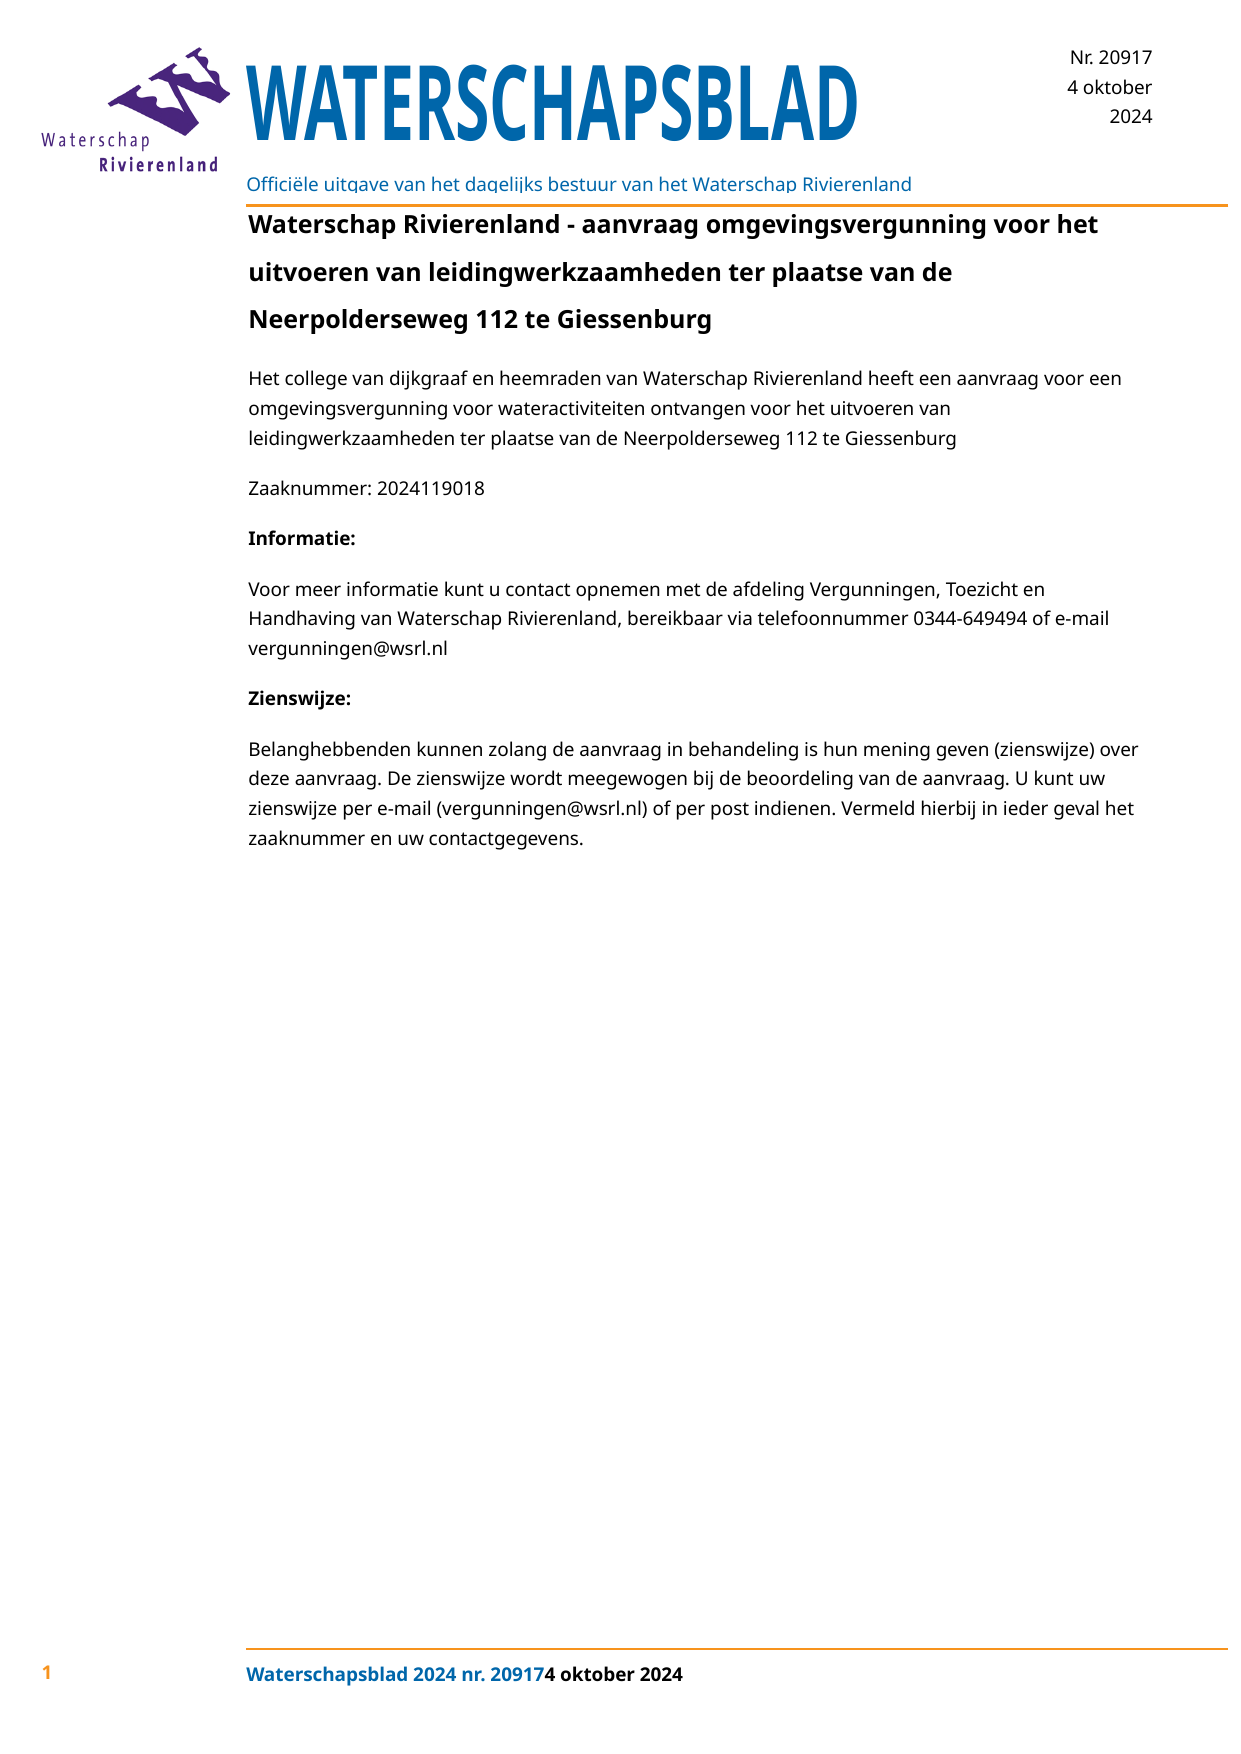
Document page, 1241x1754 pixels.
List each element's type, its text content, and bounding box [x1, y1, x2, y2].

text Belanghebbenden kunnen zolang de aanvraag in behandeling is hun mening geven (zienswijze) over deze aanvraag. De zienswijze wordt meegewogen bij de beoordeling van de aanvraag. U kunt uw zienswijze per e-mail (vergunningen@wsrl.nl) of per post indienen. Vermeld hierbij in ieder geval het zaaknummer en uw contactgegevens. [248, 736, 1152, 850]
text Zaaknummer: 2024119018 [248, 475, 1152, 501]
text Waterschap Rivierenland - aanvraag omgevingsvergunning voor het uitvoeren van leidingwerkzaamheden ter plaatse van de Neerpolderseweg 112 te Giessenburg [248, 207, 1152, 336]
text Zienswijze: [248, 686, 1152, 711]
text Het college van dijkgraaf en heemraden van Waterschap Rivierenland heeft een aanvraag voor een omgevingsvergunning voor wateractiviteiten ontvangen voor het uitvoeren van leidingwerkzaamheden ter plaatse van de Neerpolderseweg 112 te Giessenburg [248, 366, 1152, 450]
picture [41, 47, 231, 172]
text Informatie: [248, 526, 1152, 551]
text Voor meer informatie kunt u contact opnemen met de afdeling Vergunningen, Toezicht en Handhaving van Waterschap Rivierenland, bereikbaar via telefoonnummer 0344-649494 of e-mail vergunningen@wsrl.nl [248, 576, 1152, 661]
